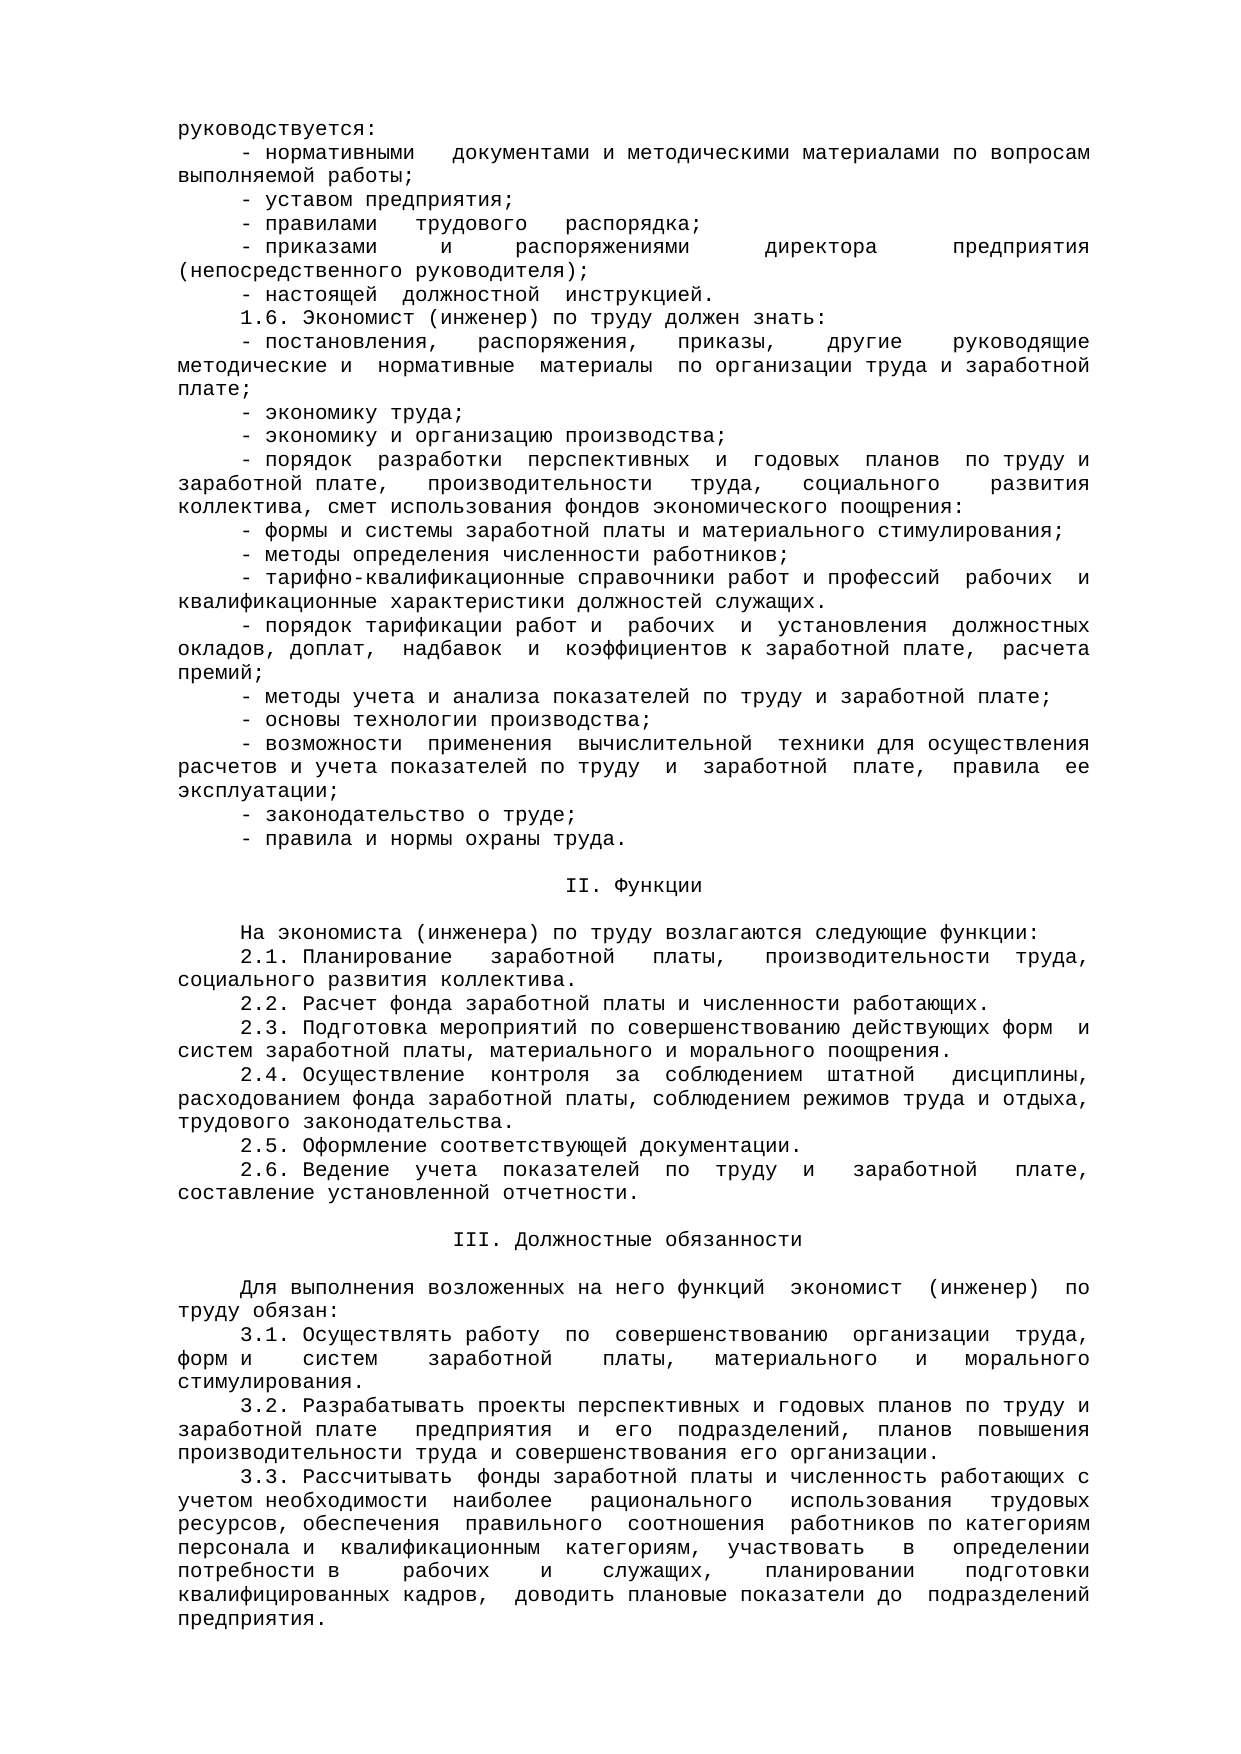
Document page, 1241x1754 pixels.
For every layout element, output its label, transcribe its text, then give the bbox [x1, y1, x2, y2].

text - формы и системы заработной платы и материального стимулирования; [177, 520, 1152, 544]
text - уставом предприятия; [177, 189, 1152, 213]
text заработной плате предприятия и его подразделений, планов повышения [177, 1419, 1152, 1442]
text производительности труда и совершенствования его организации. [177, 1442, 1152, 1466]
text эксплуатации; [177, 780, 1152, 804]
text выполняемой работы; [177, 165, 1152, 189]
text 3.1. Осуществлять работу по совершенствованию организации труда, [177, 1324, 1152, 1348]
text - возможности применения вычислительной техники для осуществления [177, 733, 1152, 757]
text плате; [177, 378, 1152, 402]
text персонала и квалификационным категориям, участвовать в определении [177, 1537, 1152, 1561]
text 3.2. Разрабатывать проекты перспективных и годовых планов по труду и [177, 1395, 1152, 1419]
text - настоящей должностной инструкцией. [177, 284, 1152, 307]
text - экономику труда; [177, 402, 1152, 426]
text На экономиста (инженера) по труду возлагаются следующие функции: [177, 922, 1152, 946]
text 2.4. Осуществление контроля за соблюдением штатной дисциплины, [177, 1064, 1152, 1088]
text - постановления, распоряжения, приказы, другие руководящие [177, 331, 1152, 354]
text - основы технологии производства; [177, 709, 1152, 733]
text 2.1. Планирование заработной платы, производительности труда, [177, 946, 1152, 969]
text премий; [177, 662, 1152, 686]
text 2.5. Оформление соответствующей документации. [177, 1135, 1152, 1158]
text расходованием фонда заработной платы, соблюдением режимов труда и отдыха, [177, 1088, 1152, 1111]
text Для выполнения возложенных на него функций экономист (инженер) по [177, 1277, 1152, 1300]
text - приказами и распоряжениями директора предприятия [177, 236, 1152, 260]
text трудового законодательства. [177, 1111, 1152, 1135]
text систем заработной платы, материального и морального поощрения. [177, 1040, 1152, 1064]
text предприятия. [177, 1608, 1152, 1631]
text руководствуется: [177, 118, 1152, 142]
text (непосредственного руководителя); [177, 260, 1152, 284]
text стимулирования. [177, 1371, 1152, 1395]
text методические и нормативные материалы по организации труда и заработной [177, 354, 1152, 378]
text - правила и нормы охраны труда. [177, 827, 1152, 851]
text расчетов и учета показателей по труду и заработной плате, правила ее [177, 757, 1152, 780]
text 2.2. Расчет фонда заработной платы и численности работающих. [177, 993, 1152, 1017]
text ресурсов, обеспечения правильного соотношения работников по категориям [177, 1513, 1152, 1537]
text - законодательство о труде; [177, 804, 1152, 827]
text - правилами трудового распорядка; [177, 213, 1152, 236]
text 2.6. Ведение учета показателей по труду и заработной плате, [177, 1158, 1152, 1182]
text коллектива, смет использования фондов экономического поощрения: [177, 496, 1152, 520]
text составление установленной отчетности. [177, 1182, 1152, 1206]
text заработной плате, производительности труда, социального развития [177, 473, 1152, 496]
text - нормативными документами и методическими материалами по вопросам [177, 142, 1152, 165]
text квалифицированных кадров, доводить плановые показатели до подразделений [177, 1584, 1152, 1608]
text 1.6. Экономист (инженер) по труду должен знать: [177, 307, 1152, 331]
text - порядок тарификации работ и рабочих и установления должностных [177, 615, 1152, 638]
text - тарифно-квалификационные справочники работ и профессий рабочих и [177, 567, 1152, 591]
text - порядок разработки перспективных и годовых планов по труду и [177, 449, 1152, 473]
text окладов, доплат, надбавок и коэффициентов к заработной плате, расчета [177, 638, 1152, 662]
text форм и систем заработной платы, материального и морального [177, 1348, 1152, 1371]
text - методы учета и анализа показателей по труду и заработной плате; [177, 686, 1152, 709]
text социального развития коллектива. [177, 969, 1152, 993]
text - методы определения численности работников; [177, 544, 1152, 567]
text потребности в рабочих и служащих, планировании подготовки [177, 1561, 1152, 1584]
text квалификационные характеристики должностей служащих. [177, 591, 1152, 615]
text - экономику и организацию производства; [177, 426, 1152, 449]
text 2.3. Подготовка мероприятий по совершенствованию действующих форм и [177, 1017, 1152, 1040]
text труду обязан: [177, 1300, 1152, 1324]
text 3.3. Рассчитывать фонды заработной платы и численность работающих с [177, 1466, 1152, 1489]
text II. Функции [177, 875, 1152, 898]
text III. Должностные обязанности [177, 1229, 1152, 1253]
text учетом необходимости наиболее рационального использования трудовых [177, 1489, 1152, 1513]
